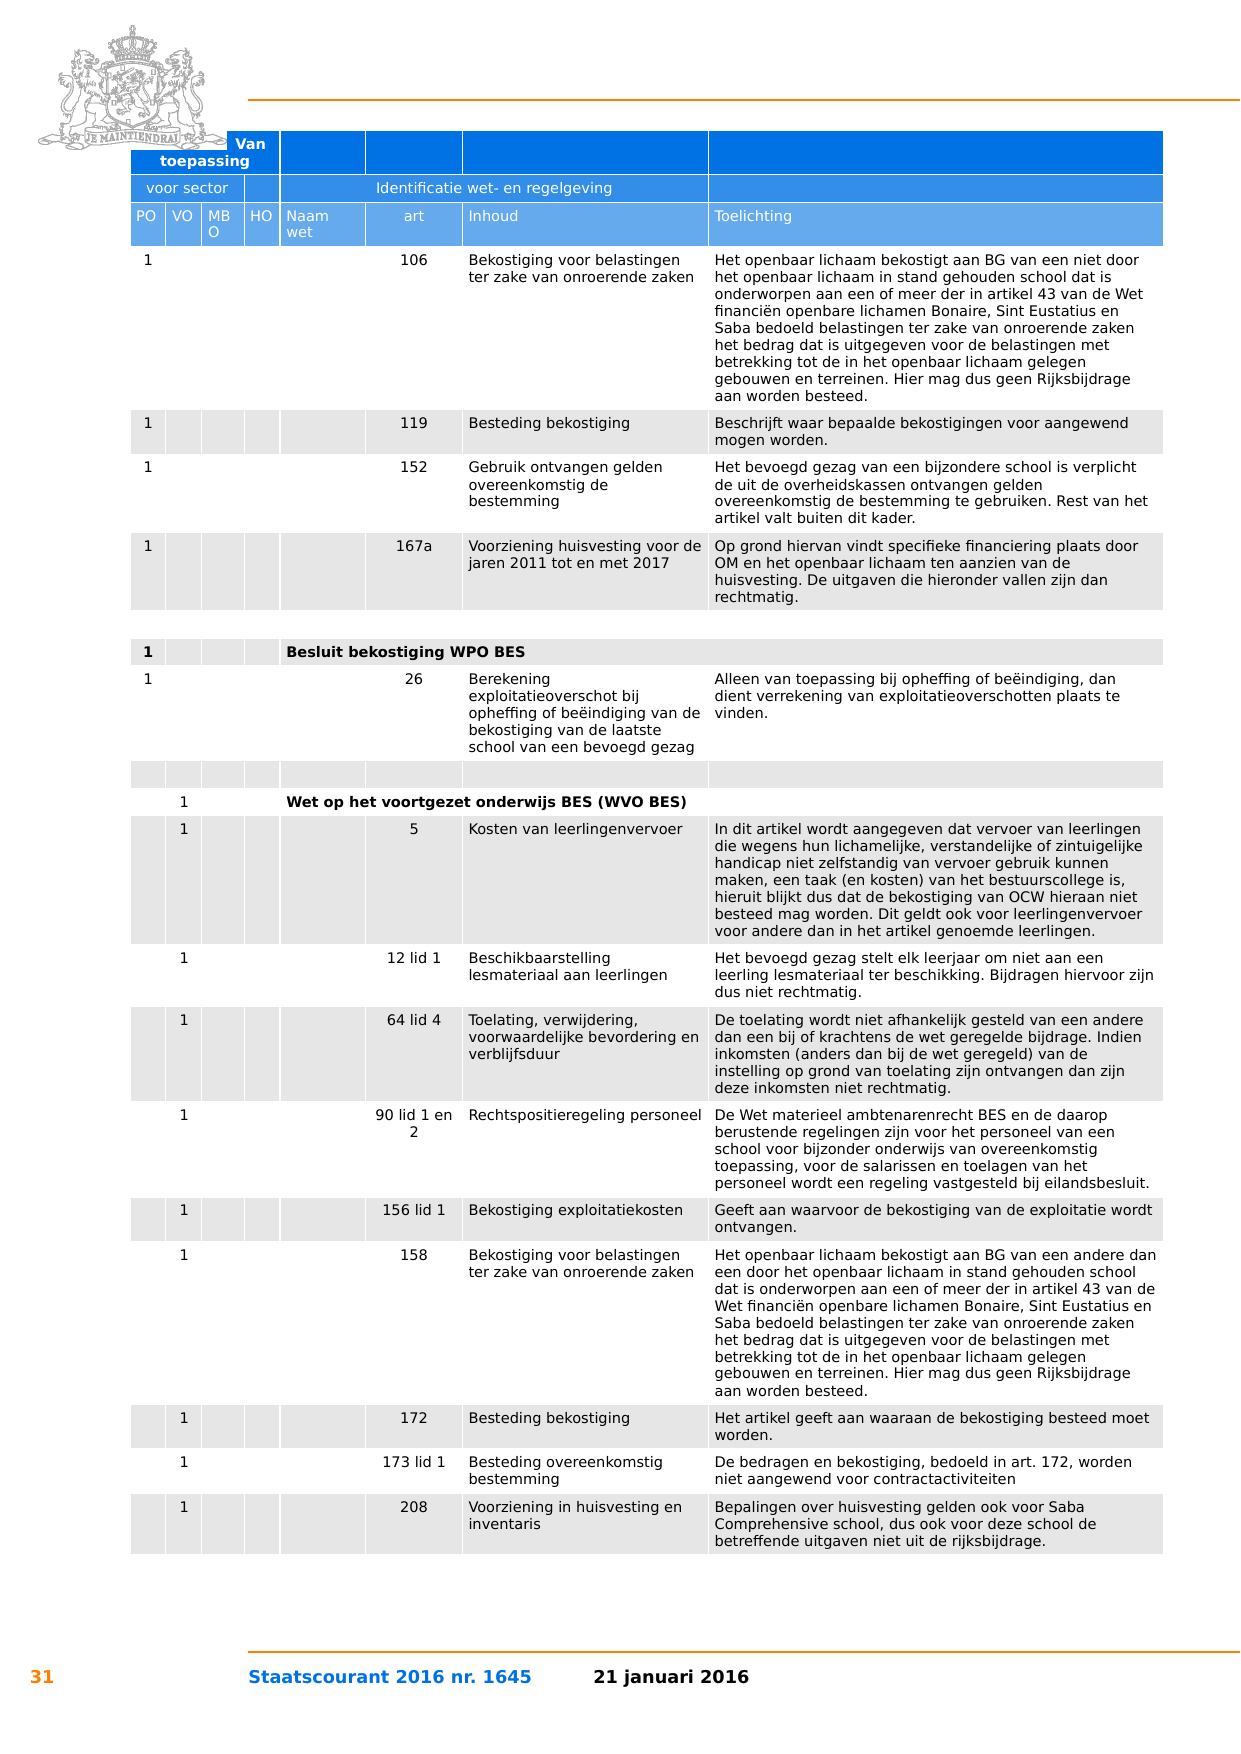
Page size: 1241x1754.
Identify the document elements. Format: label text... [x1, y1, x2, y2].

table_cell voor sector [131, 175, 244, 202]
table_cell [281, 1242, 365, 1404]
table_cell [202, 247, 244, 409]
table_cell Wet op het voortgezet onderwijs BES (WVO BES) [281, 789, 1163, 815]
table_cell 90 lid 1 en 2 [366, 1102, 462, 1196]
table_cell [281, 410, 365, 454]
table_header [366, 131, 462, 174]
table_cell [281, 761, 365, 788]
table_cell Besteding bekostiging [463, 410, 708, 454]
table_cell [281, 455, 365, 532]
table_cell 1 [166, 1405, 201, 1448]
table_cell 173 lid 1 [366, 1450, 462, 1493]
table_header [463, 131, 708, 174]
table_cell [366, 611, 462, 638]
table_cell 172 [366, 1405, 462, 1448]
table_cell [202, 816, 244, 944]
table_cell 1 [166, 1242, 201, 1404]
table_cell Besteding overeenkomstig bestemming [463, 1450, 708, 1493]
table_cell De Wet materieel ambtenarenrecht BES en de daarop berustende regelingen zijn voor het personeel van een school voor bijzonder onderwijs van overeenkomstig toepassing, voor de salarissen en toelagen van het personeel wordt een regeling vastgesteld bij eilandsbesluit. [709, 1102, 1163, 1196]
table_cell [166, 666, 201, 760]
table_cell HO [245, 203, 279, 246]
table_cell [245, 761, 279, 788]
table_cell 167a [366, 533, 462, 610]
table_cell [463, 761, 708, 788]
table_cell [202, 455, 244, 532]
table_cell [281, 666, 365, 760]
table_cell [245, 533, 279, 610]
table_cell Toelating, verwijdering, voorwaardelijke bevordering en verblijfsduur [463, 1007, 708, 1101]
table_cell [245, 1450, 279, 1493]
table_cell Het bevoegd gezag stelt elk leerjaar om niet aan een leerling lesmateriaal ter beschikking. Bijdragen hiervoor zijn dus niet rechtmatig. [709, 946, 1163, 1006]
table_cell [281, 1450, 365, 1493]
table_header [281, 131, 365, 174]
table_cell [202, 611, 244, 638]
table_cell 1 [166, 789, 201, 815]
table_cell [281, 816, 365, 944]
table_cell [166, 1555, 201, 1582]
table_cell [131, 761, 165, 788]
table_cell 1 [131, 410, 165, 454]
table_cell [202, 761, 244, 788]
table_cell [281, 1007, 365, 1101]
table_header Van toepassing [131, 131, 279, 174]
table_cell [131, 946, 165, 1006]
table_cell [202, 1242, 244, 1404]
table_cell 158 [366, 1242, 462, 1404]
table_cell 1 [131, 455, 165, 532]
table_cell Identificatie wet- en regelgeving [281, 175, 708, 202]
table_cell 64 lid 4 [366, 1007, 462, 1101]
table_cell Voorziening in huisvesting en inventaris [463, 1494, 708, 1554]
table_cell [166, 533, 201, 610]
table_cell [281, 1198, 365, 1241]
table_cell [202, 410, 244, 454]
table_cell Berekening exploitatieoverschot bij opheffing of beëindiging van de bekostiging van de laatste school van een bevoegd gezag [463, 666, 708, 760]
table_cell [245, 666, 279, 760]
table_cell [281, 247, 365, 409]
table_cell [202, 1102, 244, 1196]
table_cell [166, 410, 201, 454]
table_cell [131, 1494, 165, 1554]
table_cell [131, 1242, 165, 1404]
table_cell [245, 1242, 279, 1404]
table_cell [202, 1405, 244, 1448]
table_cell [281, 1405, 365, 1448]
table_cell [166, 761, 201, 788]
table_cell [131, 1555, 165, 1582]
table_cell Besteding bekostiging [463, 1405, 708, 1448]
table_cell Op grond hiervan vindt specifieke financiering plaats door OM en het openbaar lichaam ten aanzien van de huisvesting. De uitgaven die hieronder vallen zijn dan rechtmatig. [709, 533, 1163, 610]
table_cell [202, 666, 244, 760]
table_cell 119 [366, 410, 462, 454]
table_cell [366, 1555, 462, 1582]
table_cell [281, 533, 365, 610]
table_cell 106 [366, 247, 462, 409]
table_cell Bekostiging voor belastingen ter zake van onroerende zaken [463, 1242, 708, 1404]
table_cell 152 [366, 455, 462, 532]
table_cell Het artikel geeft aan waaraan de bekostiging besteed moet worden. [709, 1405, 1163, 1448]
table_cell [245, 946, 279, 1006]
table_cell Beschikbaarstelling lesmateriaal aan leerlingen [463, 946, 708, 1006]
table_cell [131, 1405, 165, 1448]
table_cell Toelichting [709, 203, 1163, 246]
table_cell [709, 611, 1163, 638]
table_cell Voorziening huisvesting voor de jaren 2011 tot en met 2017 [463, 533, 708, 610]
table_cell [281, 1555, 365, 1582]
table_cell [245, 816, 279, 944]
table_cell [245, 455, 279, 532]
table_cell 1 [166, 1198, 201, 1241]
picture [38, 25, 227, 150]
table_cell Naam wet [281, 203, 365, 246]
table_cell [202, 1555, 244, 1582]
table_cell 1 [166, 946, 201, 1006]
table_cell 1 [131, 247, 165, 409]
table_cell [245, 1494, 279, 1554]
table_cell [245, 175, 279, 202]
table_cell [245, 247, 279, 409]
table_cell [202, 946, 244, 1006]
table_cell [281, 1102, 365, 1196]
table_cell [131, 1198, 165, 1241]
table_cell [202, 1007, 244, 1101]
table_cell [131, 1007, 165, 1101]
table_cell [202, 1450, 244, 1493]
table_cell 12 lid 1 [366, 946, 462, 1006]
table_cell [366, 761, 462, 788]
table_cell [202, 1198, 244, 1241]
table_cell [131, 816, 165, 944]
table_cell [245, 639, 279, 665]
table_cell MBO [202, 203, 244, 246]
table_cell [245, 1555, 279, 1582]
table_cell [131, 1102, 165, 1196]
table_cell [245, 1198, 279, 1241]
table_cell 1 [166, 1494, 201, 1554]
table_cell 1 [166, 1450, 201, 1493]
table_cell Bepalingen over huisvesting gelden ook voor Saba Comprehensive school, dus ook voor deze school de betreffende uitgaven niet uit de rijksbijdrage. [709, 1494, 1163, 1554]
table_cell [166, 247, 201, 409]
table_cell Bekostiging voor belastingen ter zake van onroerende zaken [463, 247, 708, 409]
table_cell art [366, 203, 462, 246]
table_cell 1 [131, 639, 165, 665]
table_cell [709, 175, 1163, 202]
table_cell [245, 1007, 279, 1101]
table_cell Alleen van toepassing bij opheffing of beëindiging, dan dient verrekening van exploitatieoverschotten plaats te vinden. [709, 666, 1163, 760]
table_cell [245, 410, 279, 454]
table_cell Geeft aan waarvoor de bekostiging van de exploitatie wordt ontvangen. [709, 1198, 1163, 1241]
table_cell [166, 611, 201, 638]
table_cell De bedragen en bekostiging, bedoeld in art. 172, worden niet aangewend voor contractactiviteiten [709, 1450, 1163, 1493]
table_cell [245, 1102, 279, 1196]
table_cell 156 lid 1 [366, 1198, 462, 1241]
table_cell [166, 455, 201, 532]
table_cell Het bevoegd gezag van een bijzondere school is verplicht de uit de overheidskassen ontvangen gelden overeenkomstig de bestemming te gebruiken. Rest van het artikel valt buiten dit kader. [709, 455, 1163, 532]
table_cell 1 [131, 666, 165, 760]
table_cell Besluit bekostiging WPO BES [281, 639, 1163, 665]
table_cell 1 [166, 1102, 201, 1196]
table_cell [281, 611, 365, 638]
table_cell [463, 1555, 708, 1582]
table_cell [709, 1555, 1163, 1582]
table_cell [202, 639, 244, 665]
table_cell [166, 639, 201, 665]
table_cell In dit artikel wordt aangegeven dat vervoer van leerlingen die wegens hun lichamelijke, verstandelijke of zintuigelijke handicap niet zelfstandig van vervoer gebruik kunnen maken, een taak (en kosten) van het bestuurscollege is, hieruit blijkt dus dat de bekostiging van OCW hieraan niet besteed mag worden. Dit geldt ook voor leerlingenvervoer voor andere dan in het artikel genoemde leerlingen. [709, 816, 1163, 944]
table_cell [245, 789, 279, 815]
table_cell 1 [166, 1007, 201, 1101]
table_cell Het openbaar lichaam bekostigt aan BG van een niet door het openbaar lichaam in stand gehouden school dat is onderworpen aan een of meer der in artikel 43 van de Wet financiën openbare lichamen Bonaire, Sint Eustatius en Saba bedoeld belastingen ter zake van onroerende zaken het bedrag dat is uitgegeven voor de belastingen met betrekking tot de in het openbaar lichaam gelegen gebouwen en terreinen. Hier mag dus geen Rijksbijdrage aan worden besteed. [709, 247, 1163, 409]
table_cell 208 [366, 1494, 462, 1554]
table_cell [202, 1494, 244, 1554]
table_cell [463, 611, 708, 638]
table_cell Gebruik ontvangen gelden overeenkomstig de bestemming [463, 455, 708, 532]
table_cell [202, 789, 244, 815]
table_cell [202, 533, 244, 610]
table_cell 5 [366, 816, 462, 944]
table_cell Het openbaar lichaam bekostigt aan BG van een andere dan een door het openbaar lichaam in stand gehouden school dat is onderworpen aan een of meer der in artikel 43 van de Wet financiën openbare lichamen Bonaire, Sint Eustatius en Saba bedoeld belastingen ter zake van onroerende zaken het bedrag dat is uitgegeven voor de belastingen met betrekking tot de in het openbaar lichaam gelegen gebouwen en terreinen. Hier mag dus geen Rijksbijdrage aan worden besteed. [709, 1242, 1163, 1404]
table_cell Rechtspositieregeling personeel [463, 1102, 708, 1196]
table_cell PO [131, 203, 165, 246]
table_header [709, 131, 1163, 174]
table_cell [281, 946, 365, 1006]
table_cell Bekostiging exploitatiekosten [463, 1198, 708, 1241]
table_cell Inhoud [463, 203, 708, 246]
table_cell VO [166, 203, 201, 246]
table_cell De toelating wordt niet afhankelijk gesteld van een andere dan een bij of krachtens de wet geregelde bijdrage. Indien inkomsten (anders dan bij de wet geregeld) van de instelling op grond van toelating zijn ontvangen dan zijn deze inkomsten niet rechtmatig. [709, 1007, 1163, 1101]
table_cell 1 [131, 533, 165, 610]
table_cell [131, 1450, 165, 1493]
table_cell Beschrijft waar bepaalde bekostigingen voor aangewend mogen worden. [709, 410, 1163, 454]
table_cell [281, 1494, 365, 1554]
table_cell [245, 611, 279, 638]
table_cell 26 [366, 666, 462, 760]
table_cell [131, 611, 165, 638]
table_cell Kosten van leerlingenvervoer [463, 816, 708, 944]
table_cell 1 [166, 816, 201, 944]
table_cell [131, 789, 165, 815]
table_cell [709, 761, 1163, 788]
table_cell [245, 1405, 279, 1448]
